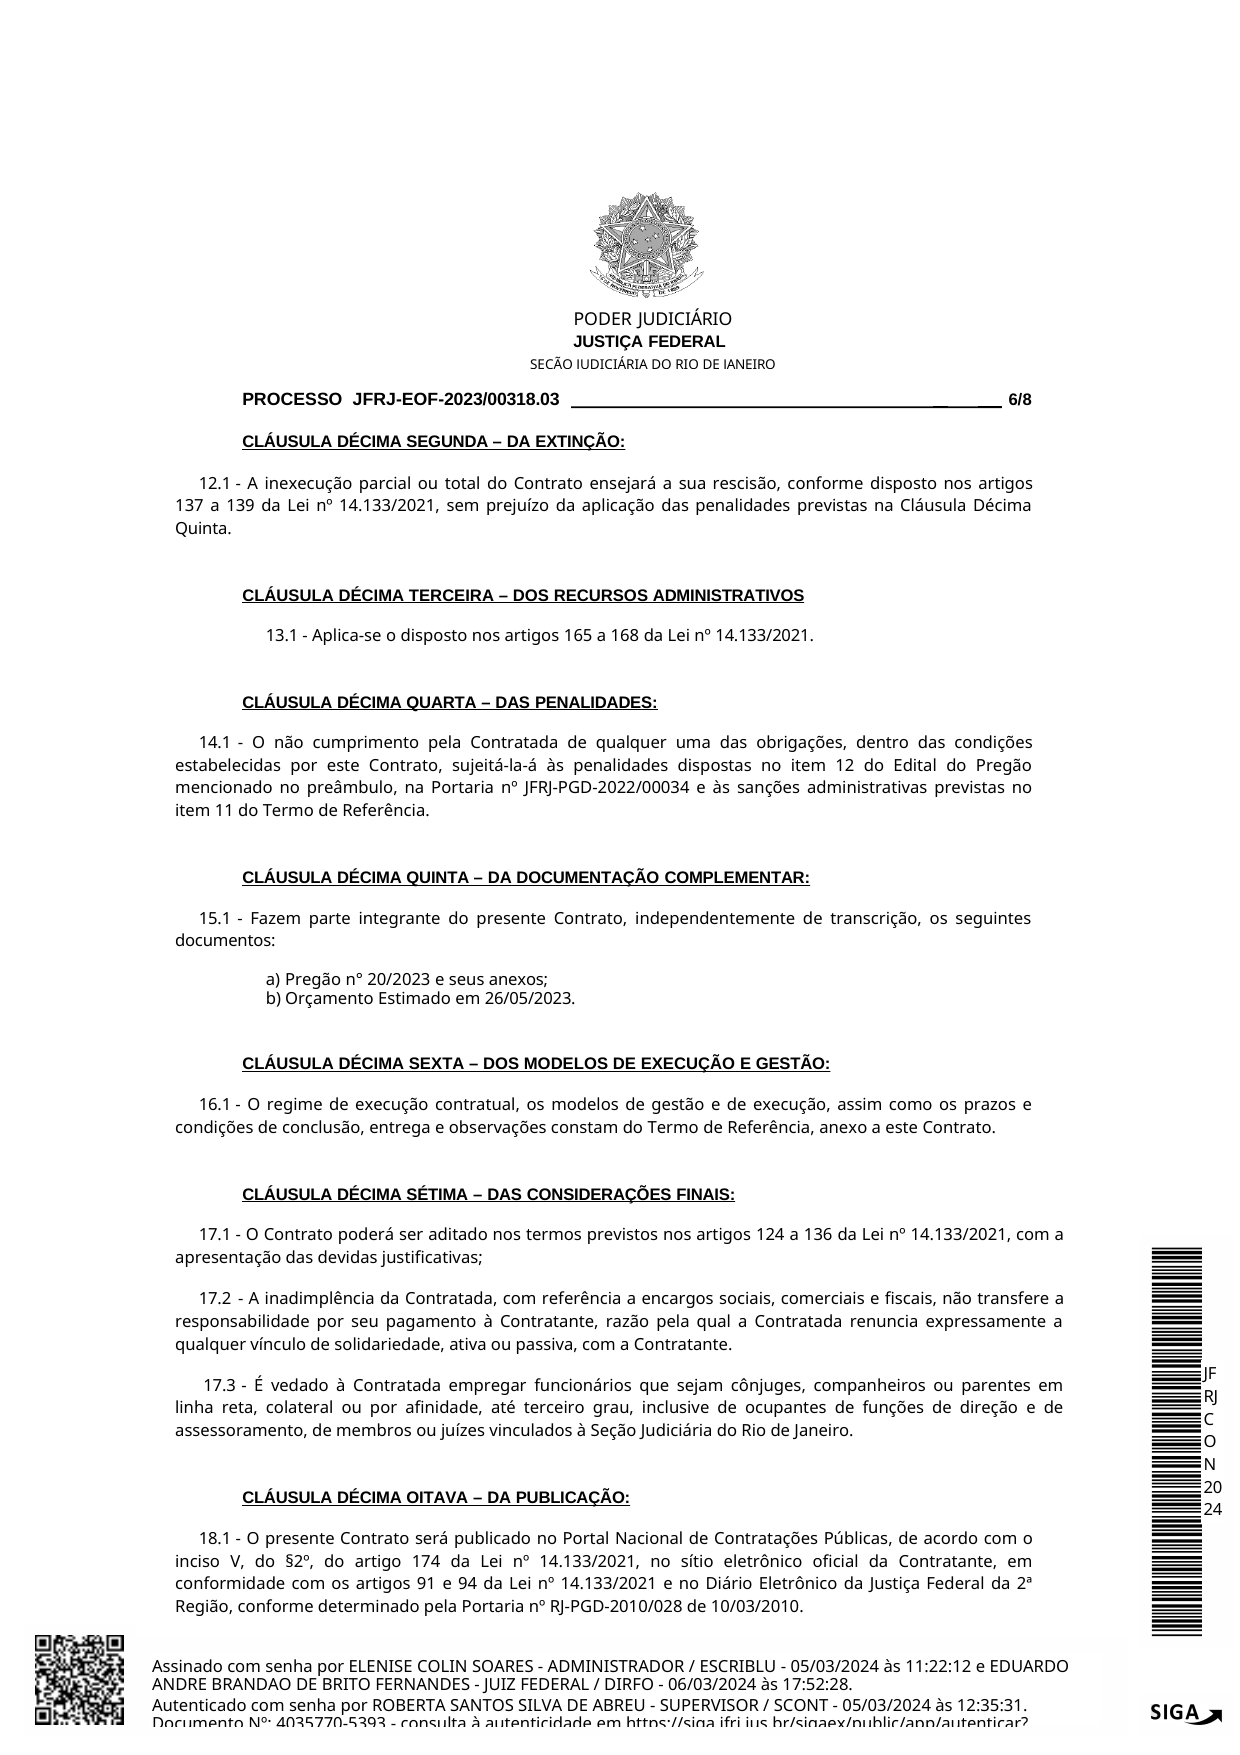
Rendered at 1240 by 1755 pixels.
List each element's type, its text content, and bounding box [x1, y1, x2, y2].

list - O não cumprimento pela Contratada de qualquer uma das obrigações, dentro das condições estabelecidas por este Contrato, sujeitá-la-á às penalidades dispostas no item 12 do Edital do Pregão mencionado no preâmbulo, na Portaria nº JFRJ-PGD-2022/00034 e às sanções administrativas previstas no item 11 do Termo de Referência. [175, 731, 1033, 822]
subtitle CLÁUSULA DÉCIMA SEGUNDA – DA EXTINÇÃO: [242, 432, 1064, 451]
list - O Contrato poderá ser aditado nos termos previstos nos artigos 124 a 136 da Lei nº 14.133/2021, com a apresentação das devidas justificativas; [175, 1223, 1064, 1268]
subtitle CLÁUSULA DÉCIMA SÉTIMA – DAS CONSIDERAÇÕES FINAIS: [242, 1184, 1064, 1204]
subtitle CLÁUSULA DÉCIMA QUINTA – DA DOCUMENTAÇÃO COMPLEMENTAR: [242, 868, 1064, 887]
list Orçamento Estimado em 26/05/2023. [266, 989, 1064, 1008]
list - O regime de execução contratual, os modelos de gestão e de execução, assim como os prazos e condições de conclusão, entrega e observações constam do Termo de Referência, anexo a este Contrato. [175, 1093, 1033, 1138]
list - É vedado à Contratada empregar funcionários que sejam cônjuges, companheiros ou parentes em linha reta, colateral ou por afinidade, até terceiro grau, inclusive de ocupantes de funções de direção e de assessoramento, de membros ou juízes vinculados à Seção Judiciária do Rio de Janeiro. [175, 1373, 1064, 1442]
text JFRJCON202400006 [1203, 1362, 1224, 1524]
subtitle CLÁUSULA DÉCIMA QUARTA – DAS PENALIDADES: [242, 693, 1064, 712]
subtitle CLÁUSULA DÉCIMA SEXTA – DOS MODELOS DE EXECUÇÃO E GESTÃO: [242, 1054, 1064, 1073]
list Pregão n° 20/2023 e seus anexos; [266, 970, 1064, 989]
subtitle CLÁUSULA DÉCIMA OITAVA – DA PUBLICAÇÃO: [242, 1488, 1064, 1507]
list - Aplica-se o disposto nos artigos 165 a 168 da Lei nº 14.133/2021. [266, 623, 1064, 646]
list - O presente Contrato será publicado no Portal Nacional de Contratações Públicas, de acordo com o inciso V, do §2º, do artigo 174 da Lei nº 14.133/2021, no sítio eletrônico oficial da Contratante, em conformidade com os artigos 91 e 94 da Lei nº 14.133/2021 e no Diário Eletrônico da Justiça Federal da 2ª Região, conforme determinado pela Portaria nº RJ-PGD-2010/028 de 10/03/2010. [175, 1526, 1033, 1617]
subtitle CLÁUSULA DÉCIMA TERCEIRA – DOS RECURSOS ADMINISTRATIVOS [242, 585, 1064, 604]
list - A inexecução parcial ou total do Contrato ensejará a sua rescisão, conforme disposto nos artigos 137 a 139 da Lei nº 14.133/2021, sem prejuízo da aplicação das penalidades previstas na Cláusula Décima Quinta. [175, 471, 1033, 539]
list - Fazem parte integrante do presente Contrato, independentemente de transcrição, os seguintes documentos: [175, 906, 1033, 952]
list - A inadimplência da Contratada, com referência a encargos sociais, comerciais e fiscais, não transfere a responsabilidade por seu pagamento à Contratante, razão pela qual a Contratada renuncia expressamente a qualquer vínculo de solidariedade, ativa ou passiva, com a Contratante. [175, 1287, 1064, 1355]
